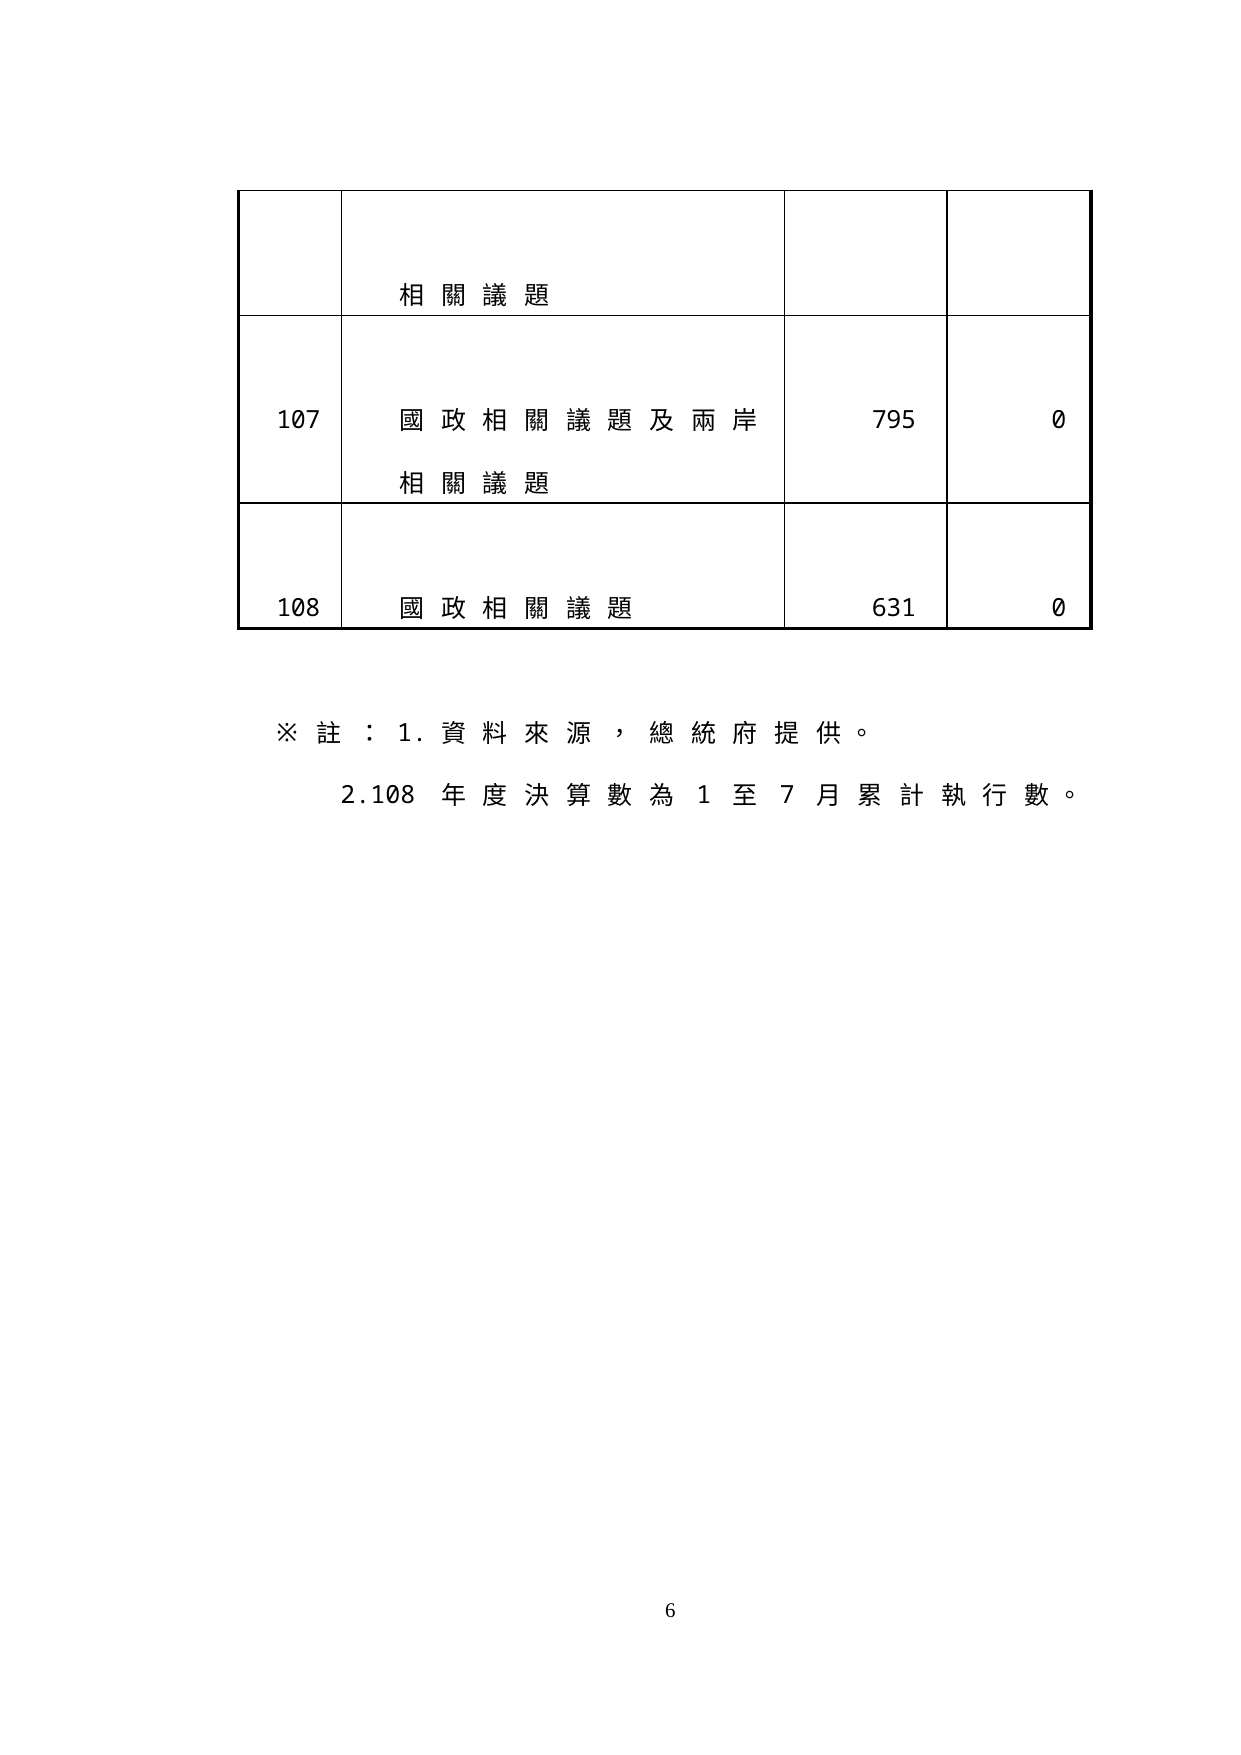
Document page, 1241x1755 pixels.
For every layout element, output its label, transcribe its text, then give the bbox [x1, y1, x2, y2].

table_cell [785, 191, 946, 314]
table_cell 相關議題 [342, 191, 784, 314]
table_cell 631 [785, 504, 946, 627]
table_cell 795 [785, 316, 946, 502]
table_cell 國政相關議題及兩岸相關議題 [342, 316, 784, 502]
table_cell 國政相關議題 [342, 504, 784, 627]
table_cell [240, 191, 341, 314]
table_cell 107 [240, 316, 341, 502]
text ※註：1.資料來源，總統府提供。 [227, 689, 1058, 752]
table_cell 0 [948, 504, 1089, 627]
table_cell 0 [948, 316, 1089, 502]
table_cell [948, 191, 1089, 314]
table_cell 108 [240, 504, 341, 627]
text 2.108年度決算數為1至7月累計執行數。 [271, 752, 1058, 814]
